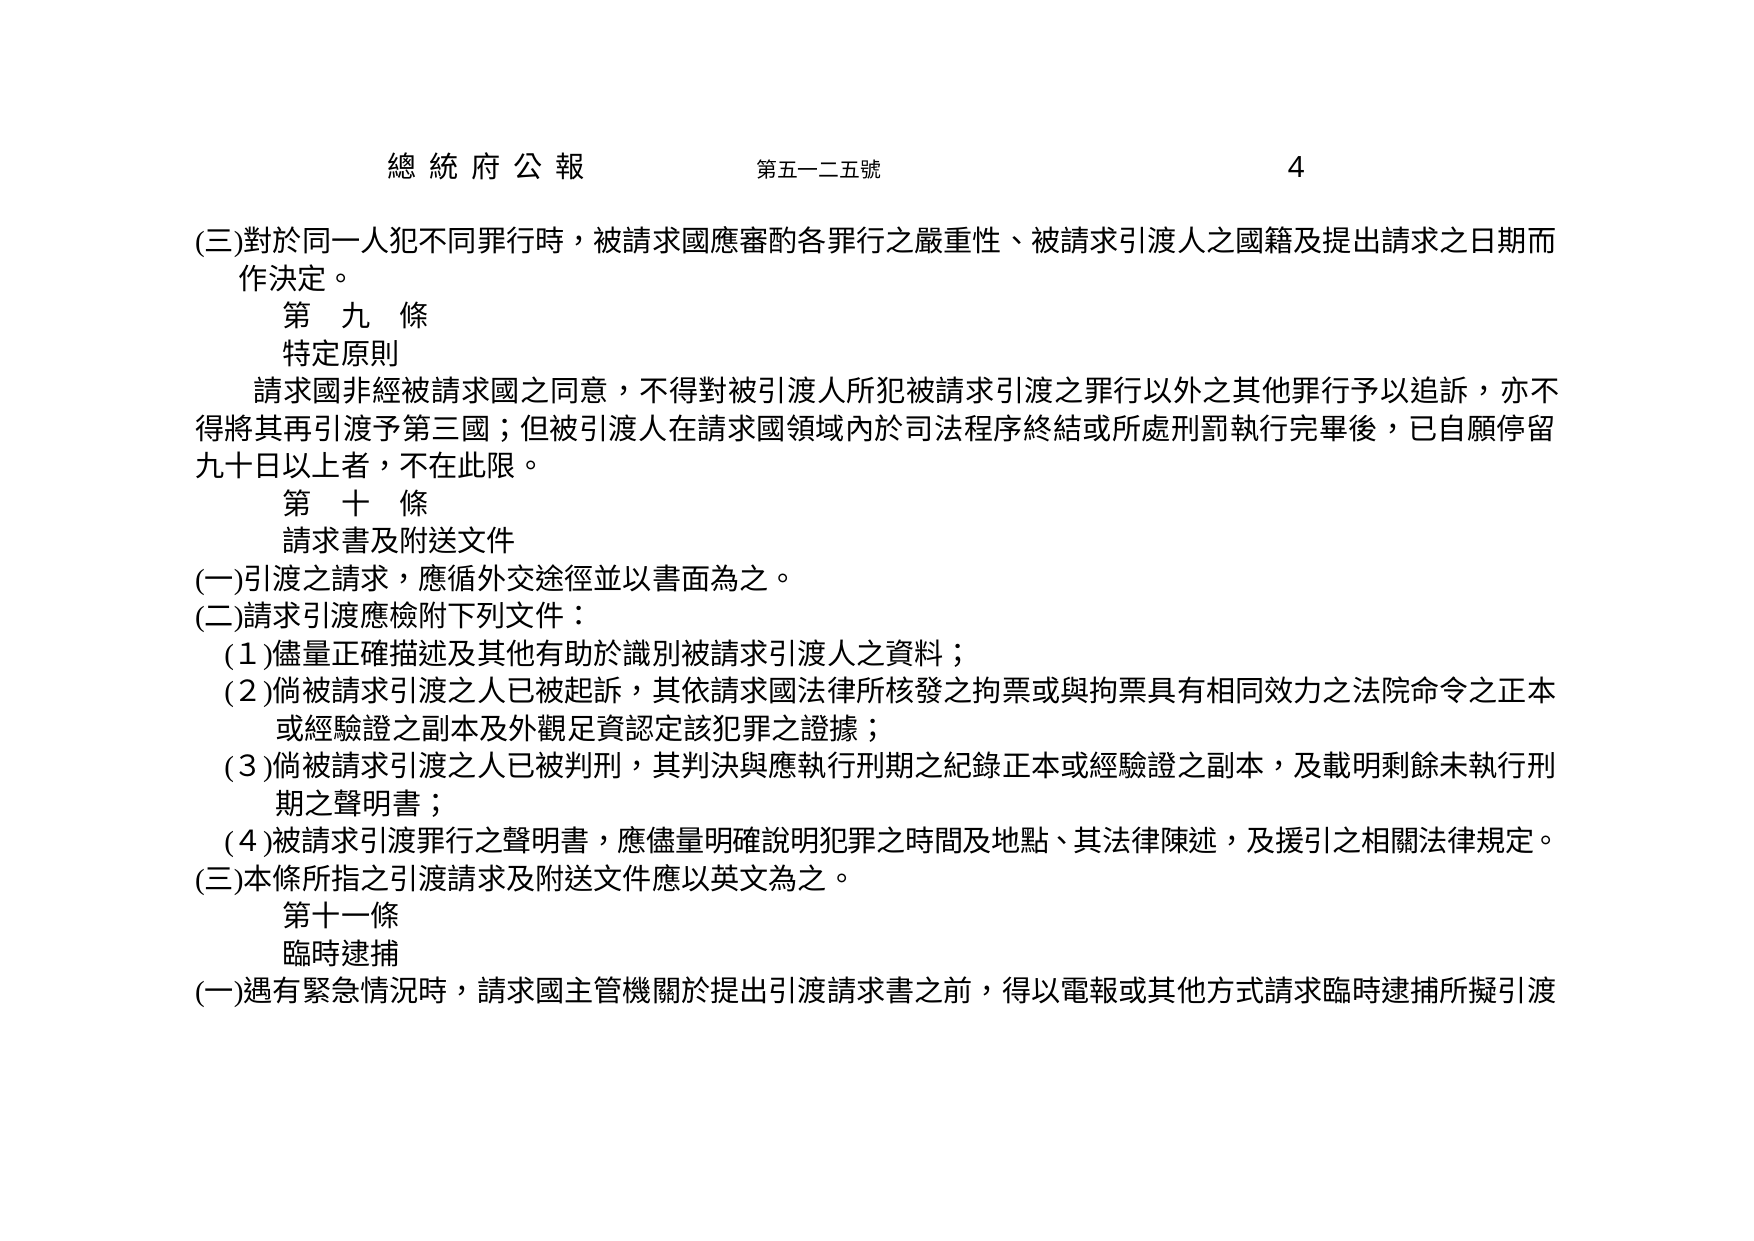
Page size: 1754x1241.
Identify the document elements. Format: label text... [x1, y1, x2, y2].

text (２)倘被請求引渡之人已被起訴，其依請求國法律所核發之拘票或與拘票具有相同效力之法院命令之正本或經驗證之副本及外觀足資認定該犯罪之證據； [224, 672, 1559, 747]
text 第 十 條 [195, 484, 1559, 522]
text 請求書及附送文件 [195, 522, 1559, 559]
text (二)請求引渡應檢附下列文件： [195, 597, 1559, 634]
text 特定原則 [195, 334, 1559, 372]
text (一)引渡之請求，應循外交途徑並以書面為之。 [195, 559, 1559, 597]
text (三)本條所指之引渡請求及附送文件應以英文為之。 [195, 859, 1559, 897]
text 第 九 條 [195, 297, 1559, 334]
text (三)對於同一人犯不同罪行時，被請求國應審酌各罪行之嚴重性、被請求引渡人之國籍及提出請求之日期而作決定。 [195, 222, 1559, 297]
text (３)倘被請求引渡之人已被判刑，其判決與應執行刑期之紀錄正本或經驗證之副本，及載明剩餘未執行刑期之聲明書； [224, 747, 1559, 822]
text (１)儘量正確描述及其他有助於識別被請求引渡人之資料； [195, 634, 1559, 672]
text (一)遇有緊急情況時，請求國主管機關於提出引渡請求書之前，得以電報或其他方式請求臨時逮捕所擬引渡 [195, 972, 1559, 1009]
text (４)被請求引渡罪行之聲明書，應儘量明確說明犯罪之時間及地點、其法律陳述，及援引之相關法律規定。 [195, 822, 1559, 859]
text 第十一條 [195, 897, 1559, 934]
text 臨時逮捕 [195, 934, 1559, 972]
text 請求國非經被請求國之同意，不得對被引渡人所犯被請求引渡之罪行以外之其他罪行予以追訴，亦不得將其再引渡予第三國；但被引渡人在請求國領域內於司法程序終結或所處刑罰執行完畢後，已自願停留九十日以上者，不在此限。 [195, 372, 1559, 484]
